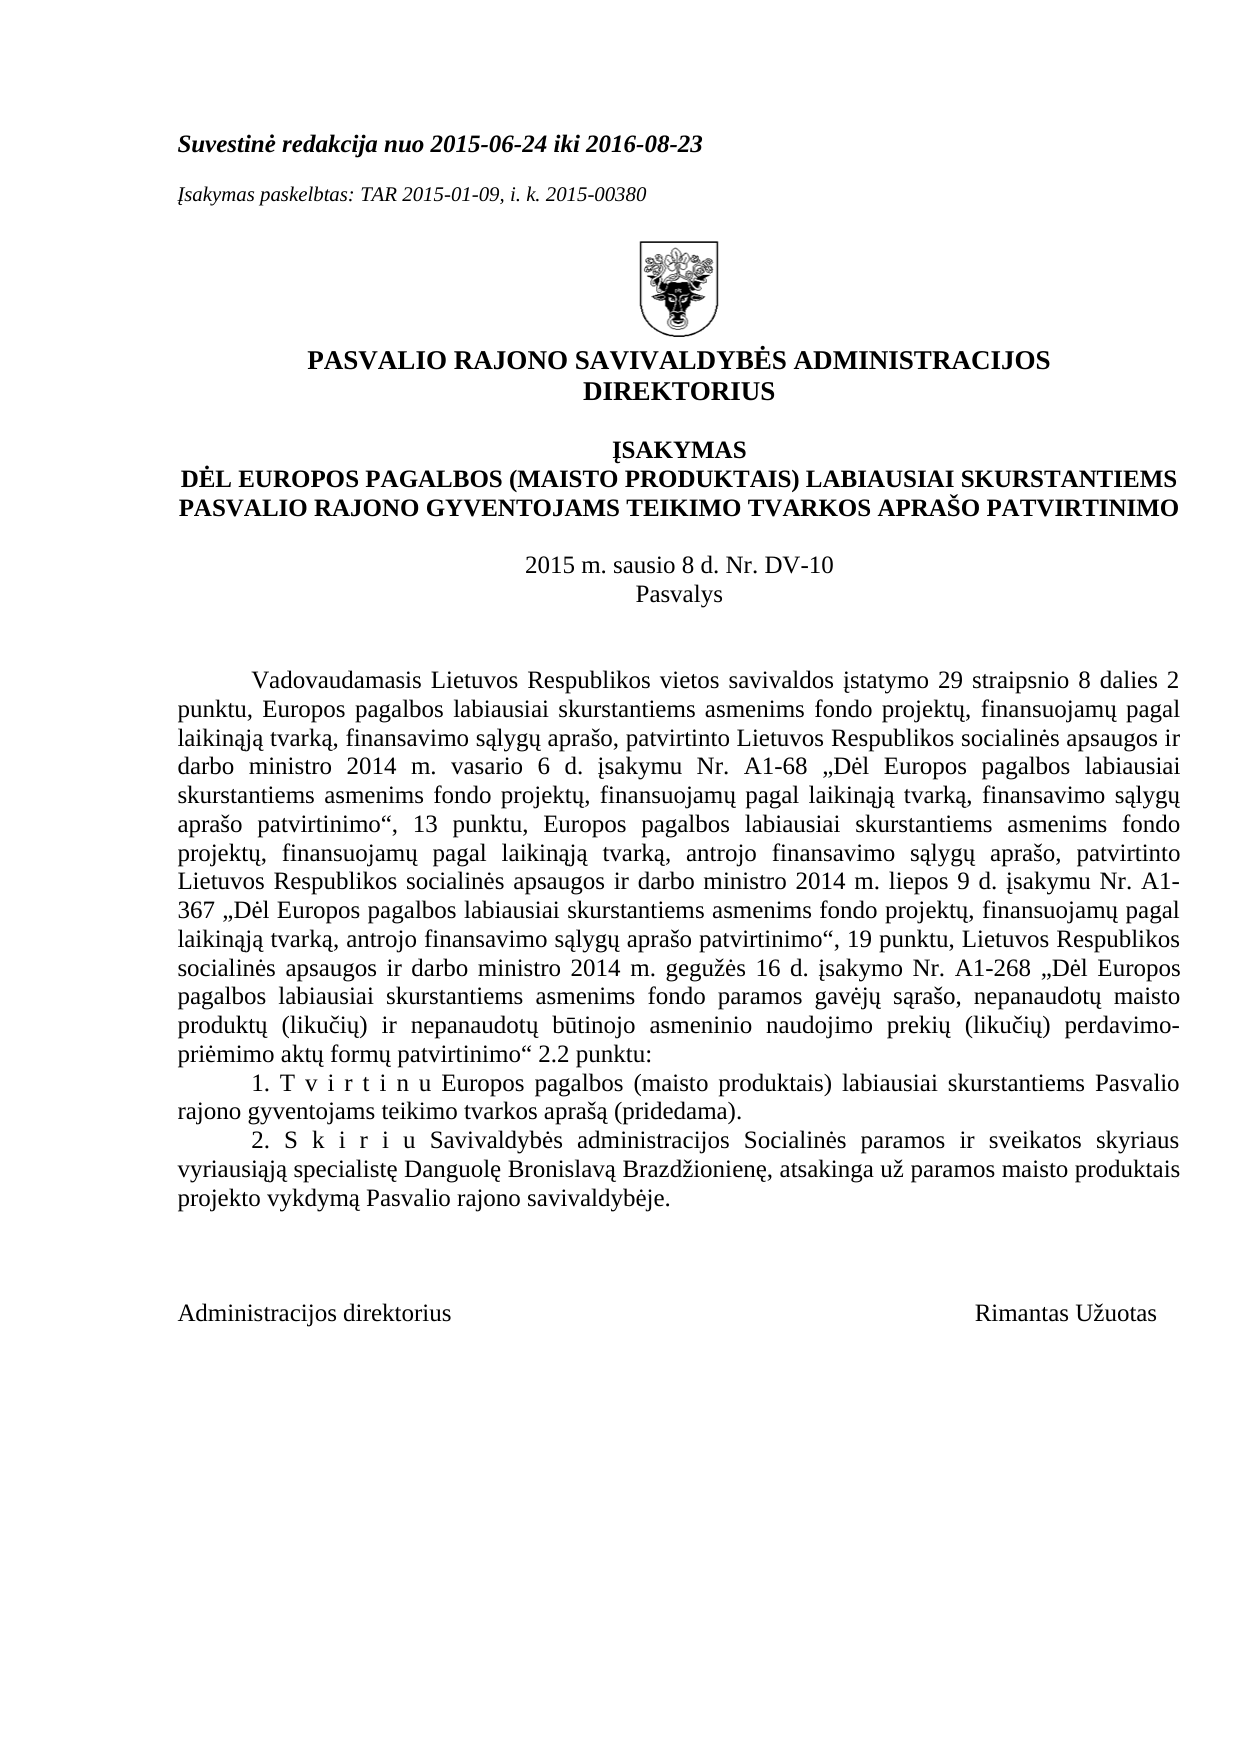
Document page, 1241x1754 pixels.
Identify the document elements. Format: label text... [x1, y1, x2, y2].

text 2. S k i r i u Savivaldybės administracijos Socialinės paramos ir sveikatos skyriaus vyriausiąją specialistę Danguolę Bronislavą Brazdžionienę, atsakinga už paramos maisto produktais projekto vykdymą Pasvalio rajono savivaldybėje. [177, 1125, 1181, 1211]
text 2015 m. sausio 8 d. Nr. DV-10 [177, 550, 1181, 579]
text Administracijos direktorius Rimantas Užuotas [177, 1298, 1181, 1326]
text DĖL EUROPOS PAGALBOS (MAISTO PRODUKTAIS) LABIAUSIAI SKURSTANTIEMS PASVALIO RAJONO GYVENTOJAMS TEIKIMO TVARKOS APRAŠO Patvirtinimo [177, 464, 1181, 521]
text Įsakymas paskelbtas: TAR 2015-01-09, i. k. 2015-00380 [177, 182, 1181, 206]
text Pasvalys [177, 579, 1181, 608]
text 1. T v i r t i n u Europos pagalbos (maisto produktais) labiausiai skurstantiems Pasvalio rajono gyventojams teikimo tvarkos aprašą (pridedama). [177, 1068, 1181, 1125]
text įsakymas [177, 435, 1181, 464]
text Suvestinė redakcija nuo 2015-06-24 iki 2016-08-23 [177, 129, 1181, 158]
text Pasvalio rajono savivaldybės administracijos [177, 344, 1181, 375]
text Vadovaudamasis Lietuvos Respublikos vietos savivaldos įstatymo 29 straipsnio 8 dalies 2 punktu, Europos pagalbos labiausiai skurstantiems asmenims fondo projektų, finansuojamų pagal laikinąją tvarką, finansavimo sąlygų aprašo, patvirtinto Lietuvos Respublikos socialinės apsaugos ir darbo ministro 2014 m. vasario 6 d. įsakymu Nr. A1-68 „Dėl Europos pagalbos labiausiai skurstantiems asmenims fondo projektų, finansuojamų pagal laikinąją tvarką, finansavimo sąlygų aprašo patvirtinimo“, 13 punktu, Europos pagalbos labiausiai skurstantiems asmenims fondo projektų, finansuojamų pagal laikinąją tvarką, antrojo finansavimo sąlygų aprašo, patvirtinto Lietuvos Respublikos socialinės apsaugos ir darbo ministro 2014 m. liepos 9 d. įsakymu Nr. A1-367 „Dėl Europos pagalbos labiausiai skurstantiems asmenims fondo projektų, finansuojamų pagal laikinąją tvarką, antrojo finansavimo sąlygų aprašo patvirtinimo“, 19 punktu, Lietuvos Respublikos socialinės apsaugos ir darbo ministro 2014 m. gegužės 16 d. įsakymo Nr. A1-268 „Dėl Europos pagalbos labiausiai skurstantiems asmenims fondo paramos gavėjų sąrašo, nepanaudotų maisto produktų (likučių) ir nepanaudotų būtinojo asmeninio naudojimo prekių (likučių) perdavimo-priėmimo aktų formų patvirtinimo“ 2.2 punktu: [177, 665, 1181, 1068]
text direktorius [177, 375, 1181, 406]
